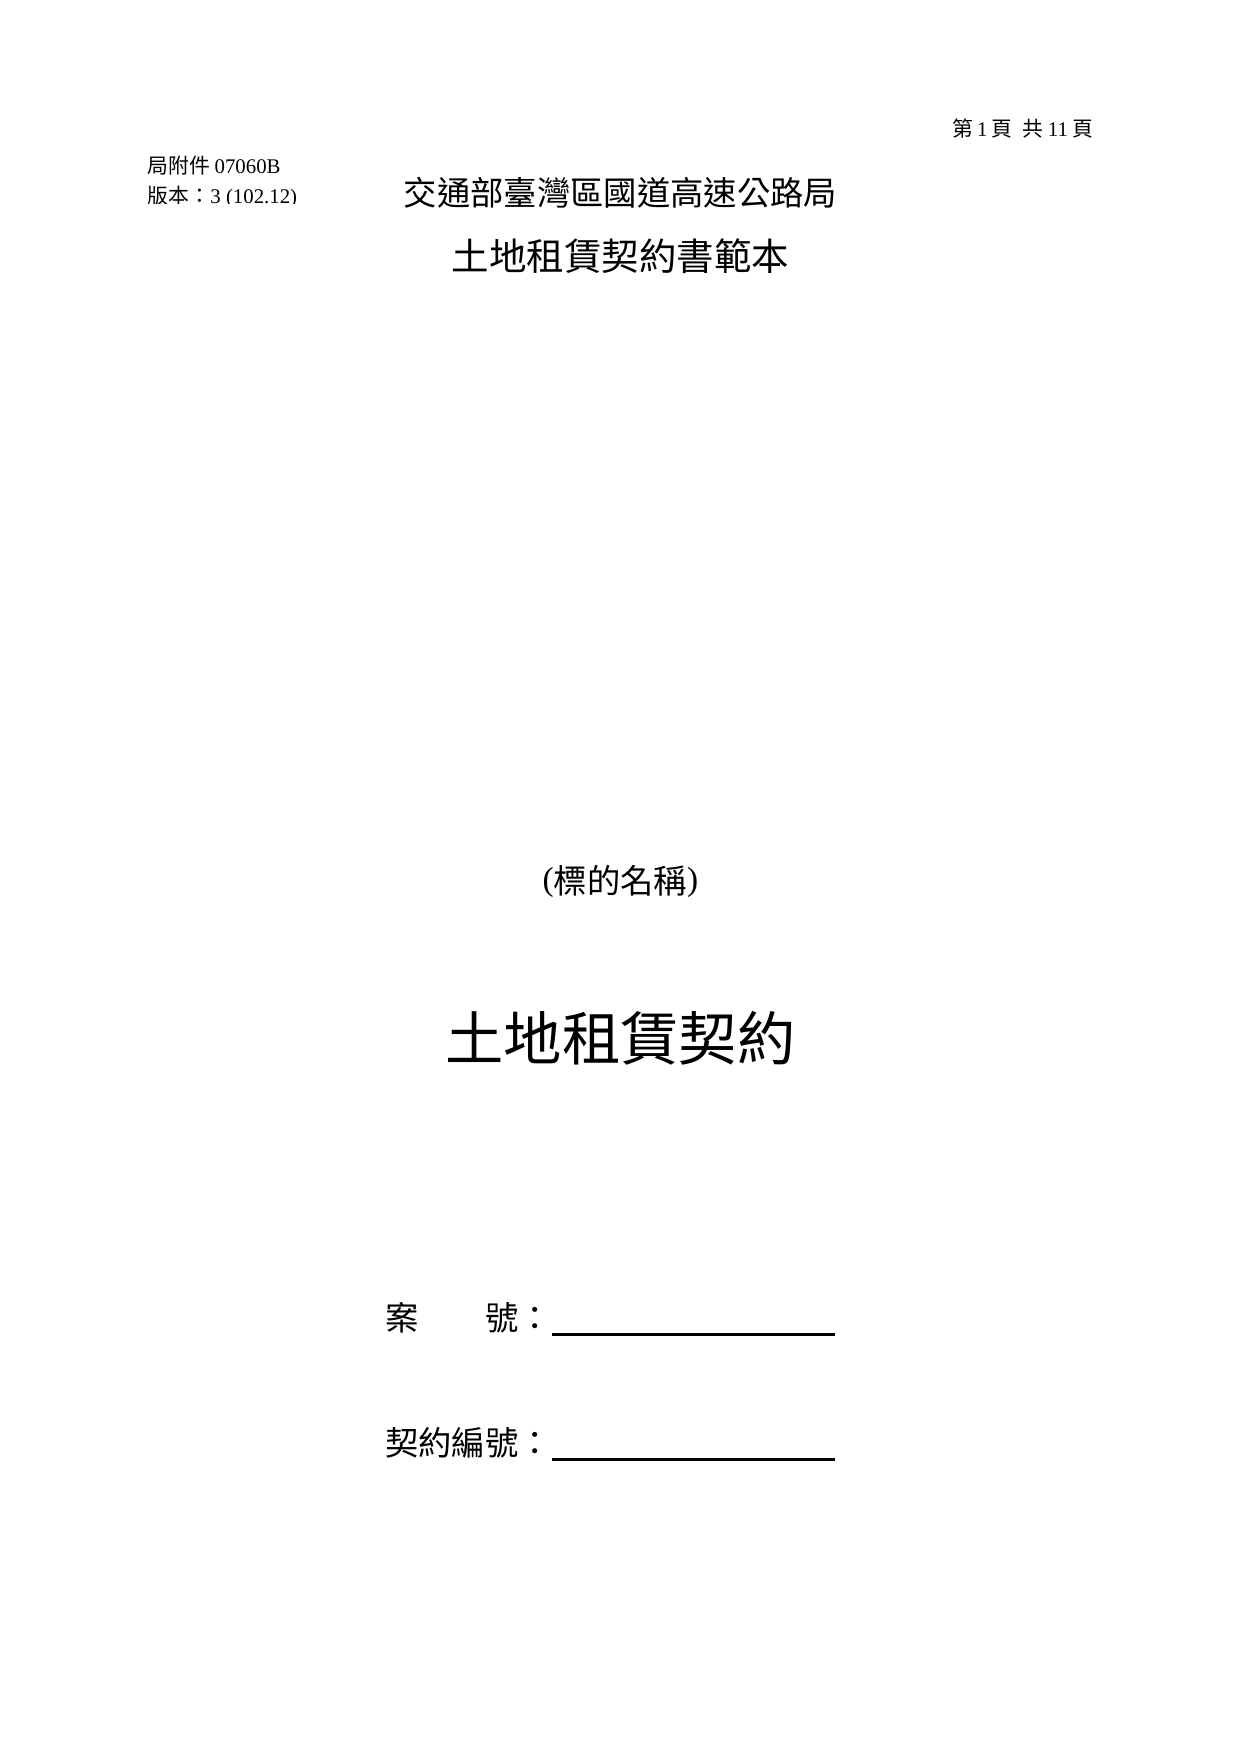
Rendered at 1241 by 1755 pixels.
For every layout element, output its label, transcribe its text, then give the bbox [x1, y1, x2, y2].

text 土地租賃契約書範本 [148, 212, 1093, 274]
text (標的名稱) [148, 837, 1093, 899]
text 交通部臺灣區國道高速公路局 [148, 149, 1093, 212]
text 土地租賃契約 [148, 962, 1093, 1087]
text 案 號： [148, 1274, 1093, 1337]
text 版本：3 (102.12) [148, 179, 327, 204]
text 局附件07060B [148, 149, 327, 179]
text 契約編號： [148, 1399, 1093, 1462]
